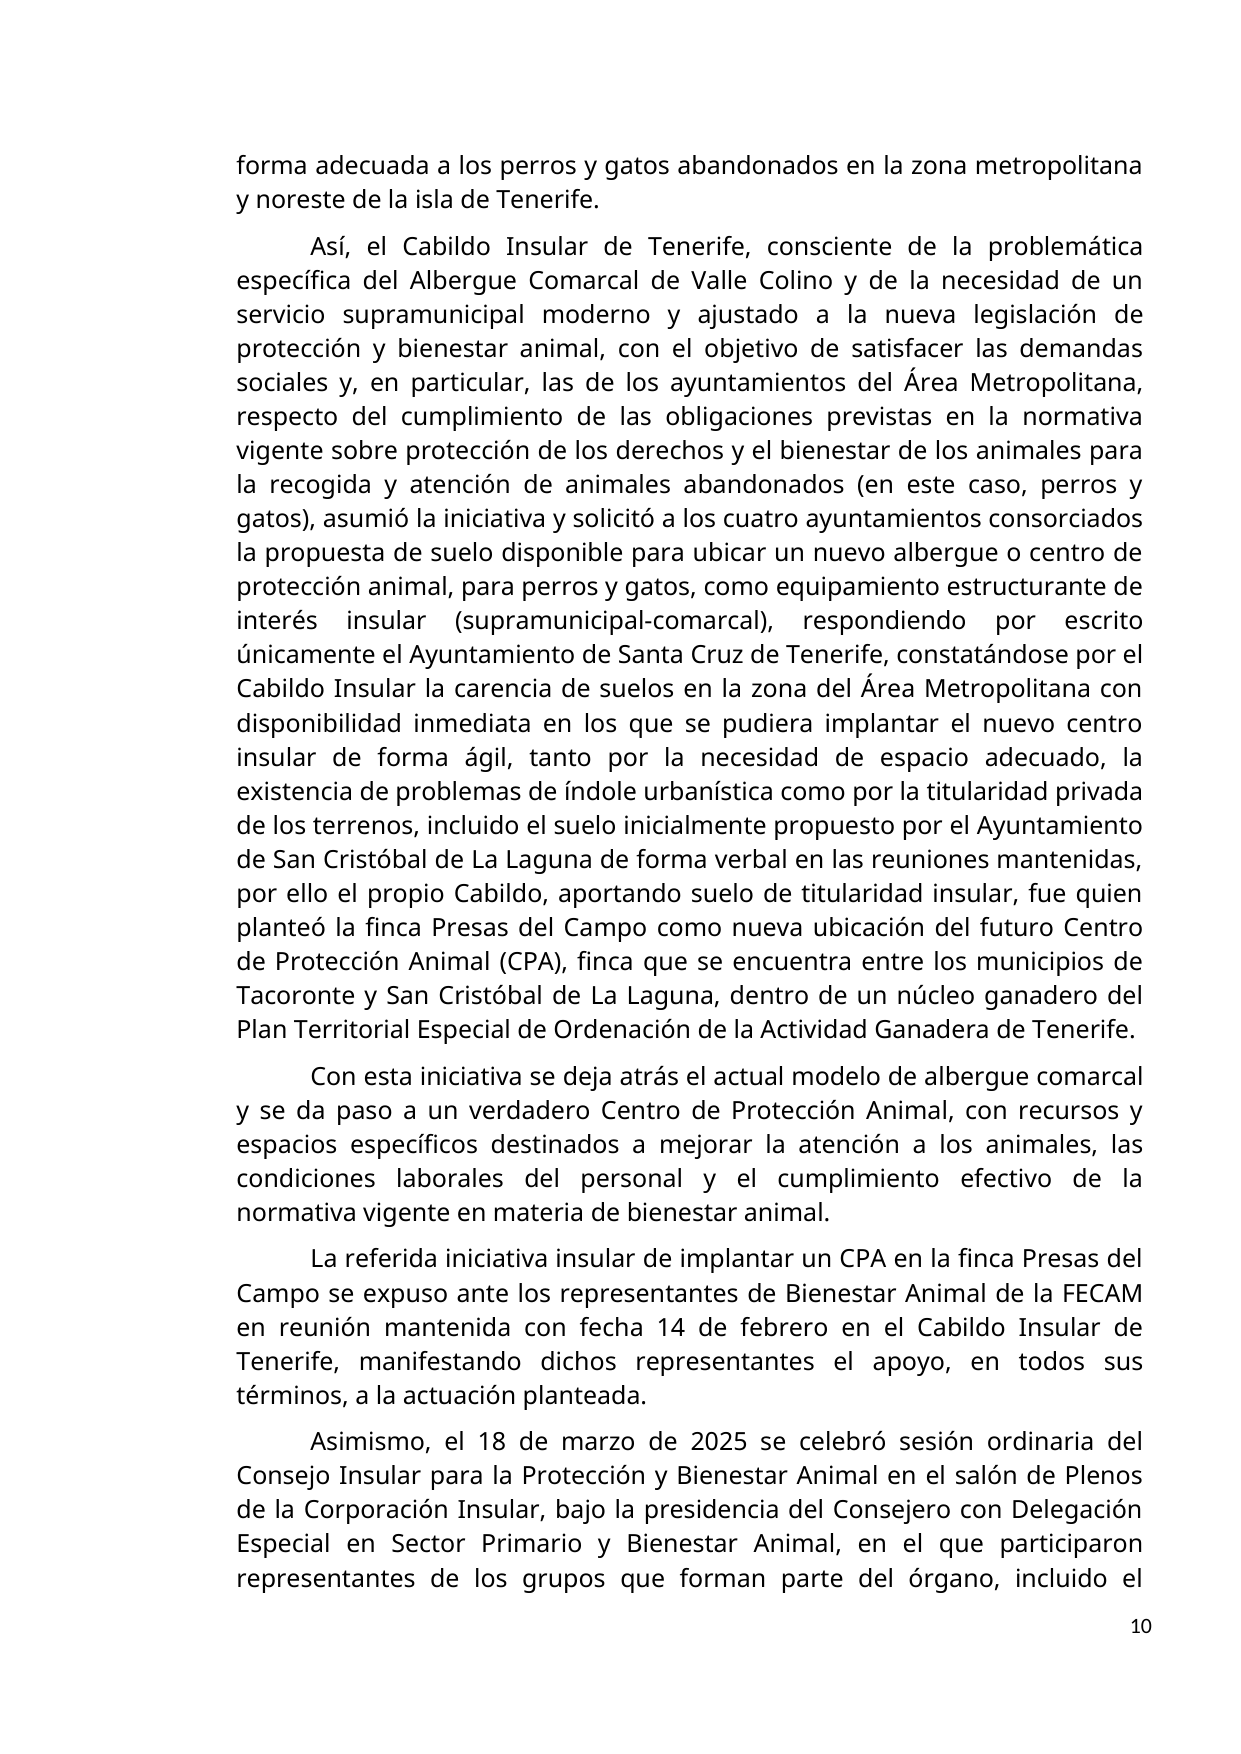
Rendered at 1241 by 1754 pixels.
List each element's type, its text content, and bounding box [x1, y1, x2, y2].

text Asimismo, el 18 de marzo de 2025 se celebró sesión ordinaria del Consejo Insular para la Protección y Bienestar Animal en el salón de Plenos de la Corporación Insular, bajo la presidencia del Consejero con Delegación Especial en Sector Primario y Bienestar Animal, en el que participaron representantes de los grupos que forman parte del órgano, incluido el [236, 1424, 1144, 1594]
text Con esta iniciativa se deja atrás el actual modelo de albergue comarcal y se da paso a un verdadero Centro de Protección Animal, con recursos y espacios específicos destinados a mejorar la atención a los animales, las condiciones laborales del personal y el cumplimiento efectivo de la normativa vigente en materia de bienestar animal. [236, 1058, 1144, 1229]
text Así, el Cabildo Insular de Tenerife, consciente de la problemática específica del Albergue Comarcal de Valle Colino y de la necesidad de un servicio supramunicipal moderno y ajustado a la nueva legislación de protección y bienestar animal, con el objetivo de satisfacer las demandas sociales y, en particular, las de los ayuntamientos del Área Metropolitana, respecto del cumplimiento de las obligaciones previstas en la normativa vigente sobre protección de los derechos y el bienestar de los animales para la recogida y atención de animales abandonados (en este caso, perros y gatos), asumió la iniciativa y solicitó a los cuatro ayuntamientos consorciados la propuesta de suelo disponible para ubicar un nuevo albergue o centro de protección animal, para perros y gatos, como equipamiento estructurante de interés insular (supramunicipal-comarcal), respondiendo por escrito únicamente el Ayuntamiento de Santa Cruz de Tenerife, constatándose por el Cabildo Insular la carencia de suelos en la zona del Área Metropolitana con disponibilidad inmediata en los que se pudiera implantar el nuevo centro insular de forma ágil, tanto por la necesidad de espacio adecuado, la existencia de problemas de índole urbanística como por la titularidad privada de los terrenos, incluido el suelo inicialmente propuesto por el Ayuntamiento de San Cristóbal de La Laguna de forma verbal en las reuniones mantenidas, por ello el propio Cabildo, aportando suelo de titularidad insular, fue quien planteó la finca Presas del Campo como nueva ubicación del futuro Centro de Protección Animal (CPA), finca que se encuentra entre los municipios de Tacoronte y San Cristóbal de La Laguna, dentro de un núcleo ganadero del Plan Territorial Especial de Ordenación de la Actividad Ganadera de Tenerife. [236, 228, 1144, 1046]
text forma adecuada a los perros y gatos abandonados en la zona metropolitana y noreste de la isla de Tenerife. [236, 148, 1144, 216]
text La referida iniciativa insular de implantar un CPA en la finca Presas del Campo se expuso ante los representantes de Bienestar Animal de la FECAM en reunión mantenida con fecha 14 de febrero en el Cabildo Insular de Tenerife, manifestando dichos representantes el apoyo, en todos sus términos, a la actuación planteada. [236, 1241, 1144, 1411]
